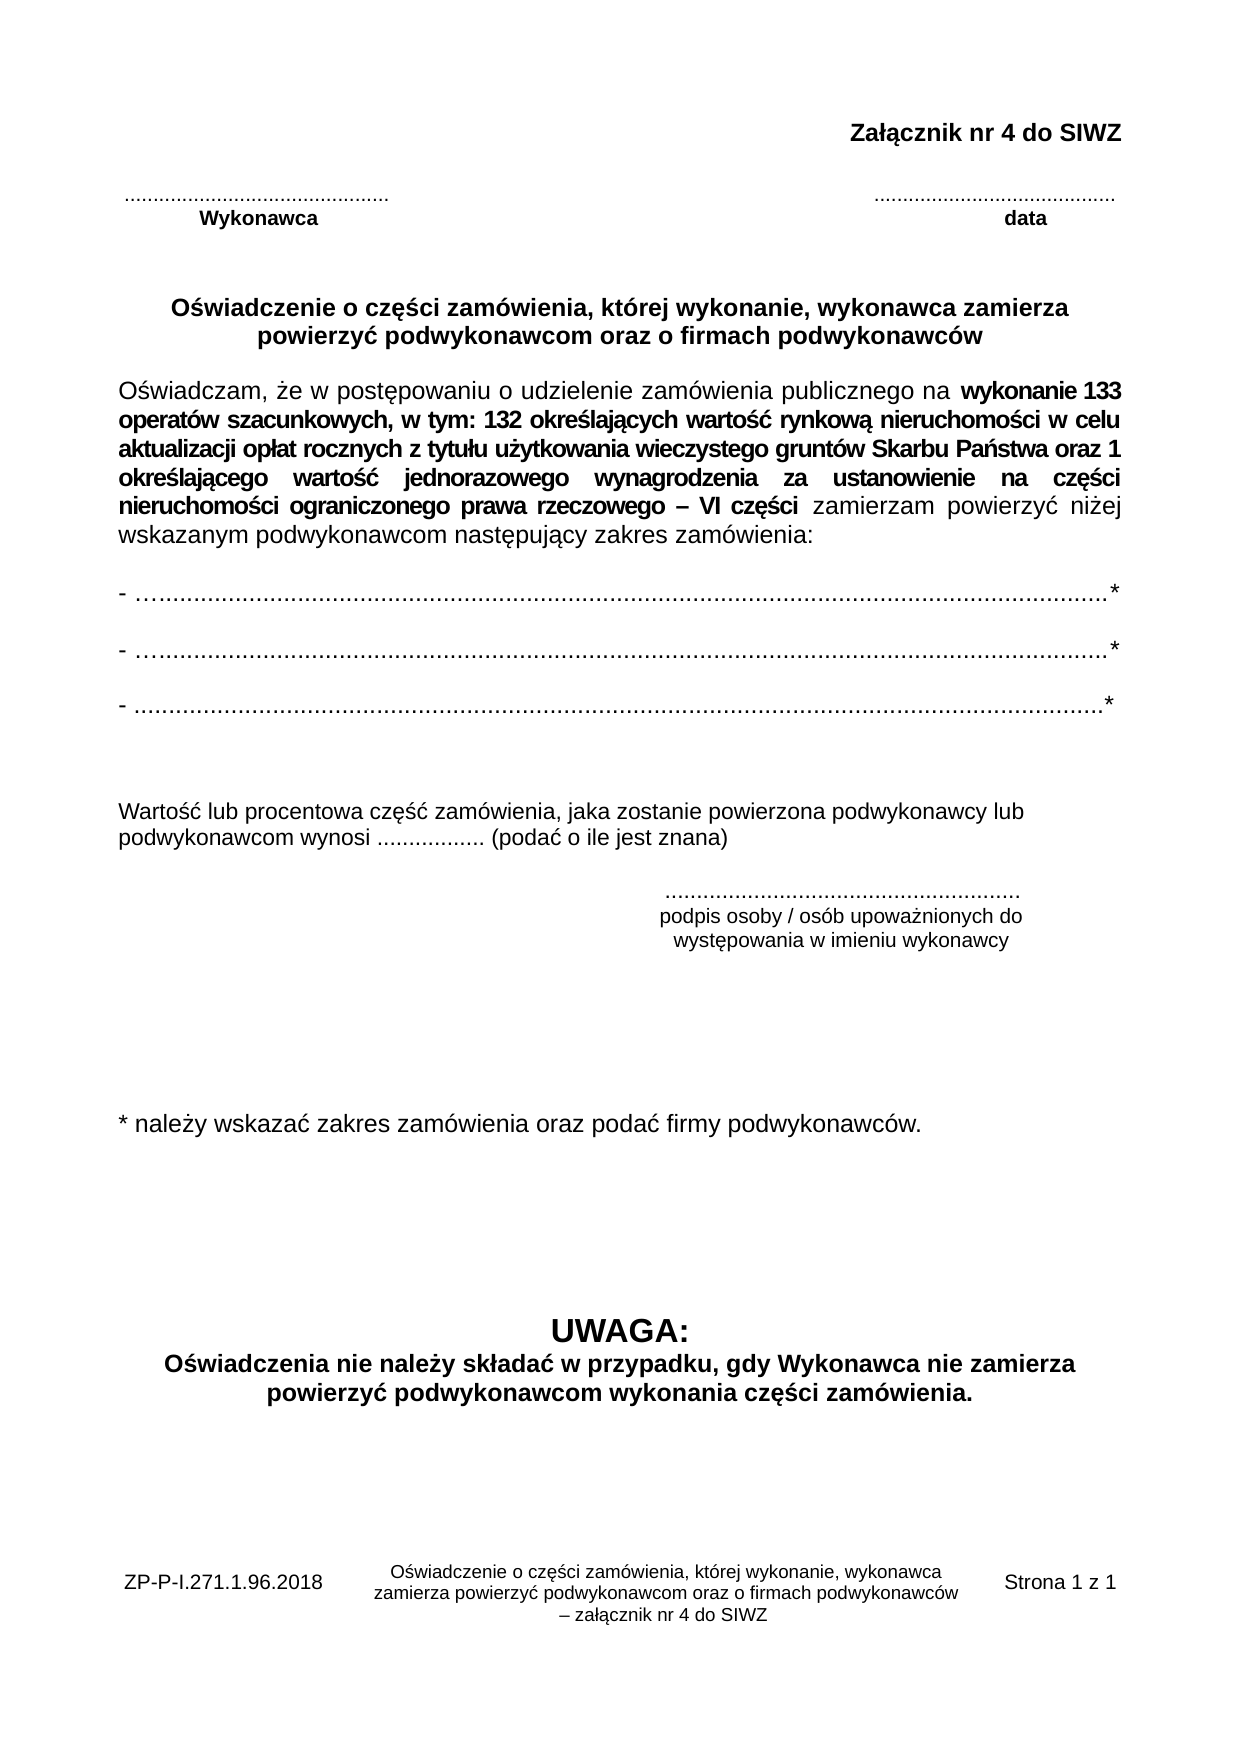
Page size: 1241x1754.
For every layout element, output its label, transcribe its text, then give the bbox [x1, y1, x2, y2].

text * należy wskazać zakres zamówienia oraz podać firmy podwykonawców. [118, 1109, 1122, 1138]
text Wartość lub procentowa część zamówienia, jaka zostanie powierzona podwykonawcy lub podwykonawcom wynosi ................. (podać o ile jest znana) [118, 798, 1122, 851]
text Oświadczenie o części zamówienia, której wykonanie, wykonawca zamierza powierzyć podwykonawcom oraz o firmach podwykonawców [118, 292, 1122, 350]
text podpis osoby / osób upoważnionych do występowania w imieniu wykonawcy [560, 903, 1122, 951]
text - ............................................................................................................................................* [118, 690, 1122, 719]
text ........................................................ [563, 877, 1122, 903]
text - ….........................................................................................................................................* [118, 635, 1122, 664]
text UWAGA: [118, 1311, 1122, 1349]
text Oświadczam, że w postępowaniu o udzielenie zamówienia publicznego na wykonanie 133 operatów szacunkowych, w tym: 132 określających wartość rynkową nieruchomości w celu aktualizacji opłat rocznych z tytułu użytkowania wieczystego gruntów Skarbu Państwa oraz 1 określającego wartość jednorazowego wynagrodzenia za ustanowienie na części nieruchomości ograniczonego prawa rzeczowego – VI części zamierzam powierzyć niżej wskazanym podwykonawcom następujący zakres zamówienia: [118, 376, 1122, 549]
table_header .............................................. Wykonawca [118, 176, 620, 235]
subtitle Załącznik nr 4 do SIWZ [118, 118, 1122, 147]
table_header .......................................... data [620, 176, 1122, 235]
text - ….........................................................................................................................................* [118, 578, 1122, 606]
text Oświadczenia nie należy składać w przypadku, gdy Wykonawca nie zamierza powierzyć podwykonawcom wykonania części zamówienia. [118, 1349, 1122, 1407]
